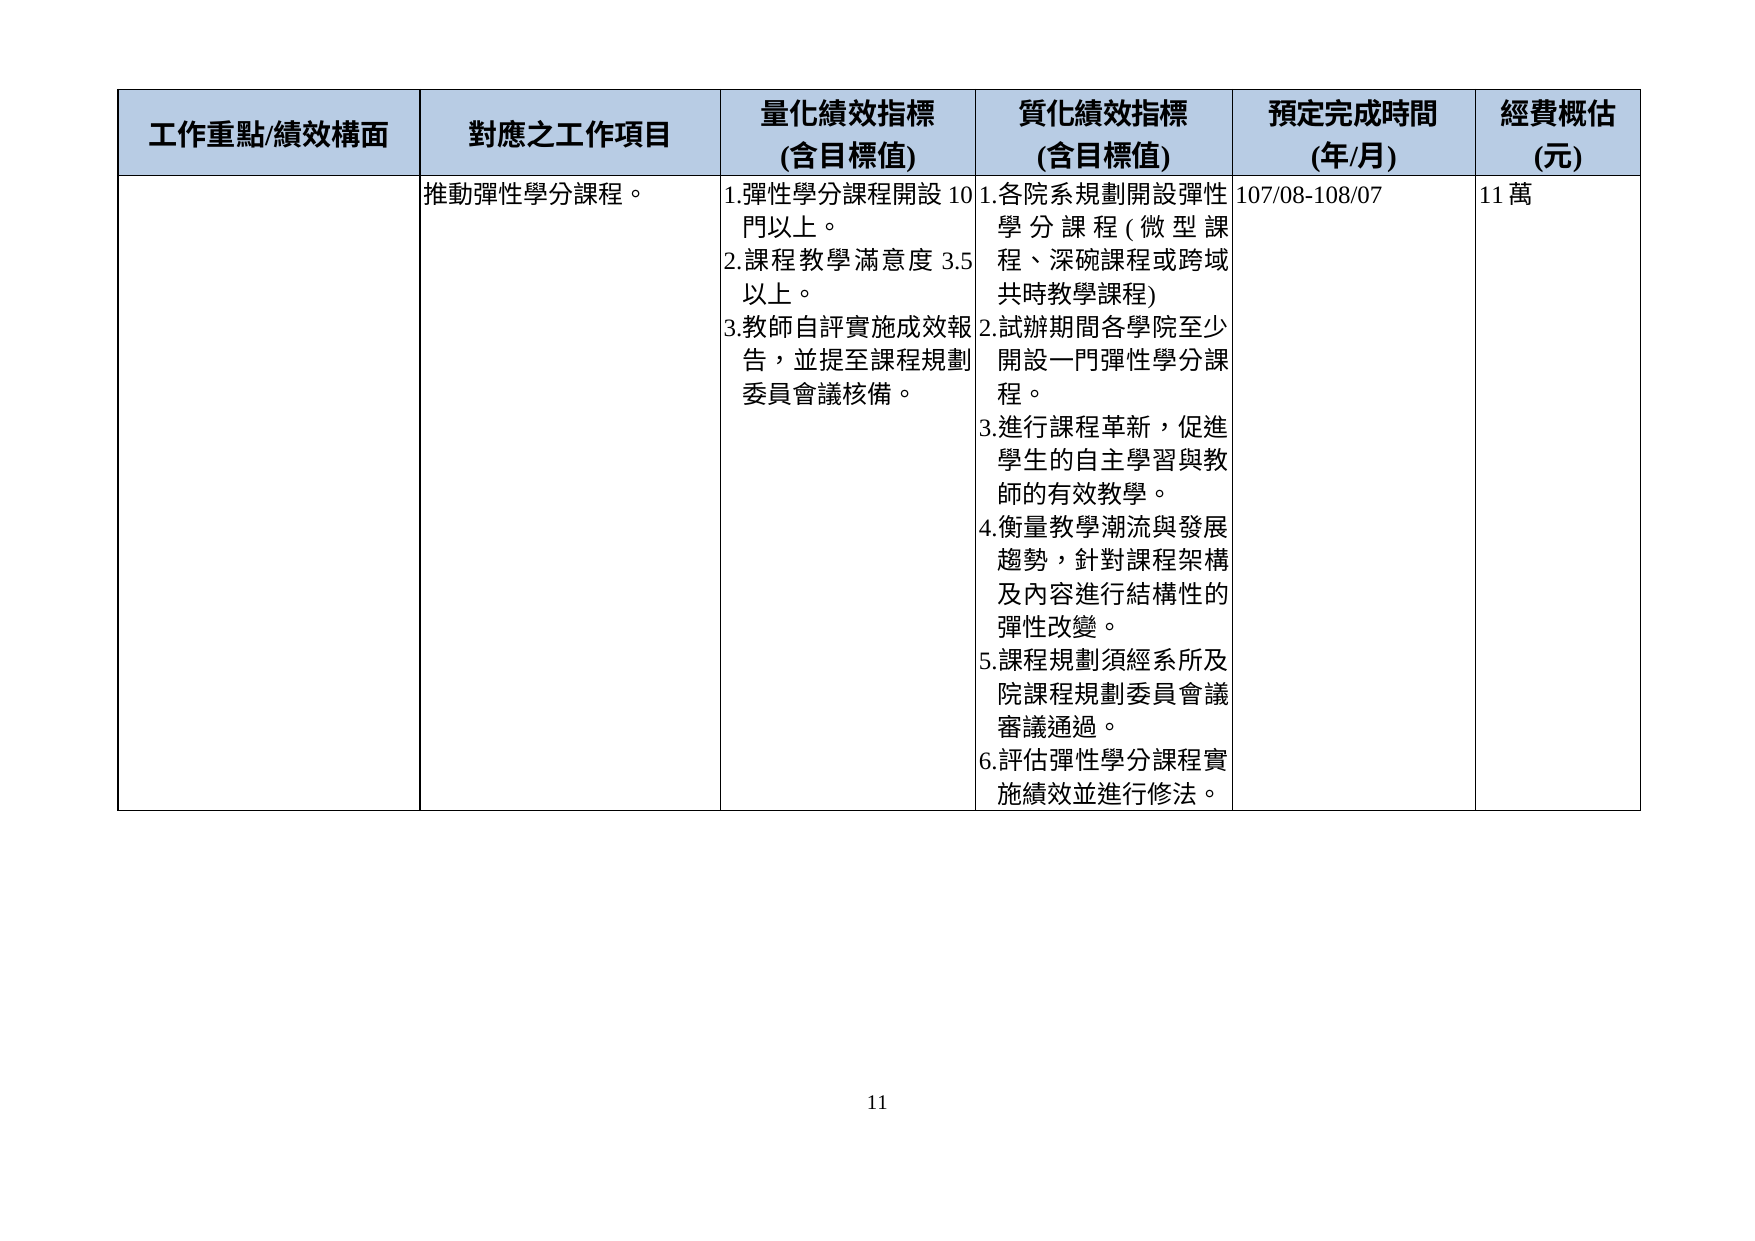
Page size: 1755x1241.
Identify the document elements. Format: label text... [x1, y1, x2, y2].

table_cell 11萬 [1476, 176, 1640, 810]
table_header 經費概估 (元) [1476, 90, 1640, 175]
table_cell 107/08-108/07 [1233, 176, 1475, 810]
table_header 質化績效指標 (含目標值) [976, 90, 1232, 175]
table_cell [119, 176, 419, 810]
table_cell 1.各院系規劃開設彈性學分課程(微型課程、深碗課程或跨域共時教學課程) 2.試辦期間各學院至少開設一門彈性學分課程。 3.進行課程革新，促進學生的自主學習與教師的有效教學。 4.衡量教學潮流與發展趨勢，針對課程架構及內容進行結構性的彈性改變。 5.課程規劃須經系所及院課程規劃委員會議審議通過。 6.評估彈性學分課程實施績效並進行修法。 [976, 176, 1232, 810]
table_cell 1.彈性學分課程開設10門以上。 2.課程教學滿意度3.5以上。 3.教師自評實施成效報告，並提至課程規劃委員會議核備。 [721, 176, 975, 810]
table_cell 推動彈性學分課程。 [421, 176, 720, 810]
table_header 預定完成時間 (年/月) [1233, 90, 1475, 175]
table_header 工作重點/績效構面 [119, 90, 419, 175]
table_header 對應之工作項目 [421, 90, 720, 175]
table_header 量化績效指標 (含目標值) [721, 90, 975, 175]
